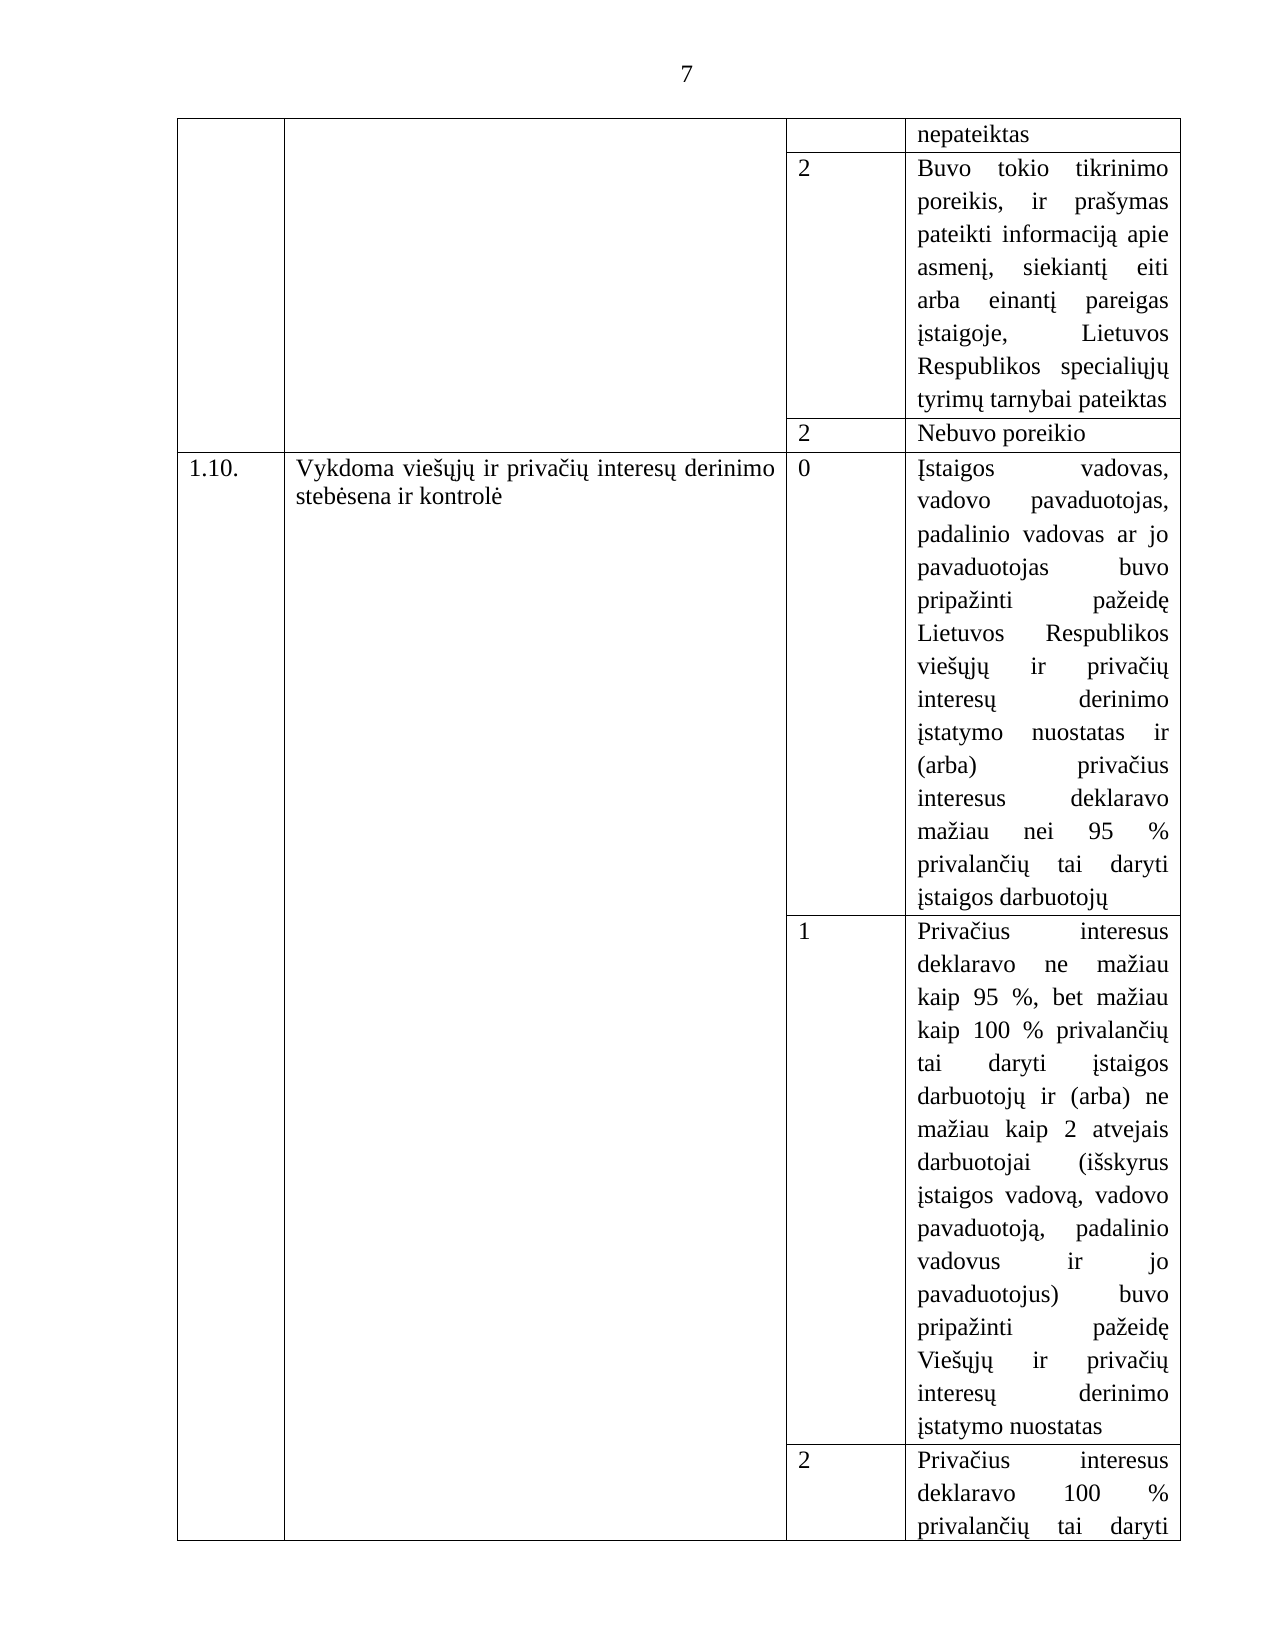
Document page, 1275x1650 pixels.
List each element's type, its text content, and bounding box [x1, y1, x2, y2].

table_cell Privačius interesus deklaravo 100 % privalančių tai daryti [906, 1445, 1180, 1540]
table_cell nepateiktas [906, 119, 1180, 152]
table_cell Buvo tokio tikrinimo poreikis, ir prašymas pateikti informaciją apie asmenį, siekiantį eiti arba einantį pareigas įstaigoje, Lietuvos Respublikos specialiųjų tyrimų tarnybai pateiktas [906, 153, 1180, 417]
table_cell 1 [787, 916, 905, 1444]
table_cell 2 [787, 1445, 905, 1540]
table_cell 1.10. [178, 453, 284, 1540]
table_cell Privačius interesus deklaravo ne mažiau kaip 95 %, bet mažiau kaip 100 % privalančių tai daryti įstaigos darbuotojų ir (arba) ne mažiau kaip 2 atvejais darbuotojai (išskyrus įstaigos vadovą, vadovo pavaduotoją, padalinio vadovus ir jo pavaduotojus) buvo pripažinti pažeidę Viešųjų ir privačių interesų derinimo įstatymo nuostatas [906, 916, 1180, 1444]
table_cell Nebuvo poreikio [906, 419, 1180, 452]
table_cell [787, 119, 905, 152]
table_cell 2 [787, 419, 905, 452]
table_cell 0 [787, 453, 905, 915]
table_cell 2 [787, 153, 905, 417]
table_cell [178, 119, 284, 452]
table_cell Vykdoma viešųjų ir privačių interesų derinimo stebėsena ir kontrolė [285, 453, 786, 1540]
table_cell [285, 119, 786, 452]
table_cell Įstaigos vadovas, vadovo pavaduotojas, padalinio vadovas ar jo pavaduotojas buvo pripažinti pažeidę Lietuvos Respublikos viešųjų ir privačių interesų derinimo įstatymo nuostatas ir (arba) privačius interesus deklaravo mažiau nei 95 % privalančių tai daryti įstaigos darbuotojų [906, 453, 1180, 915]
